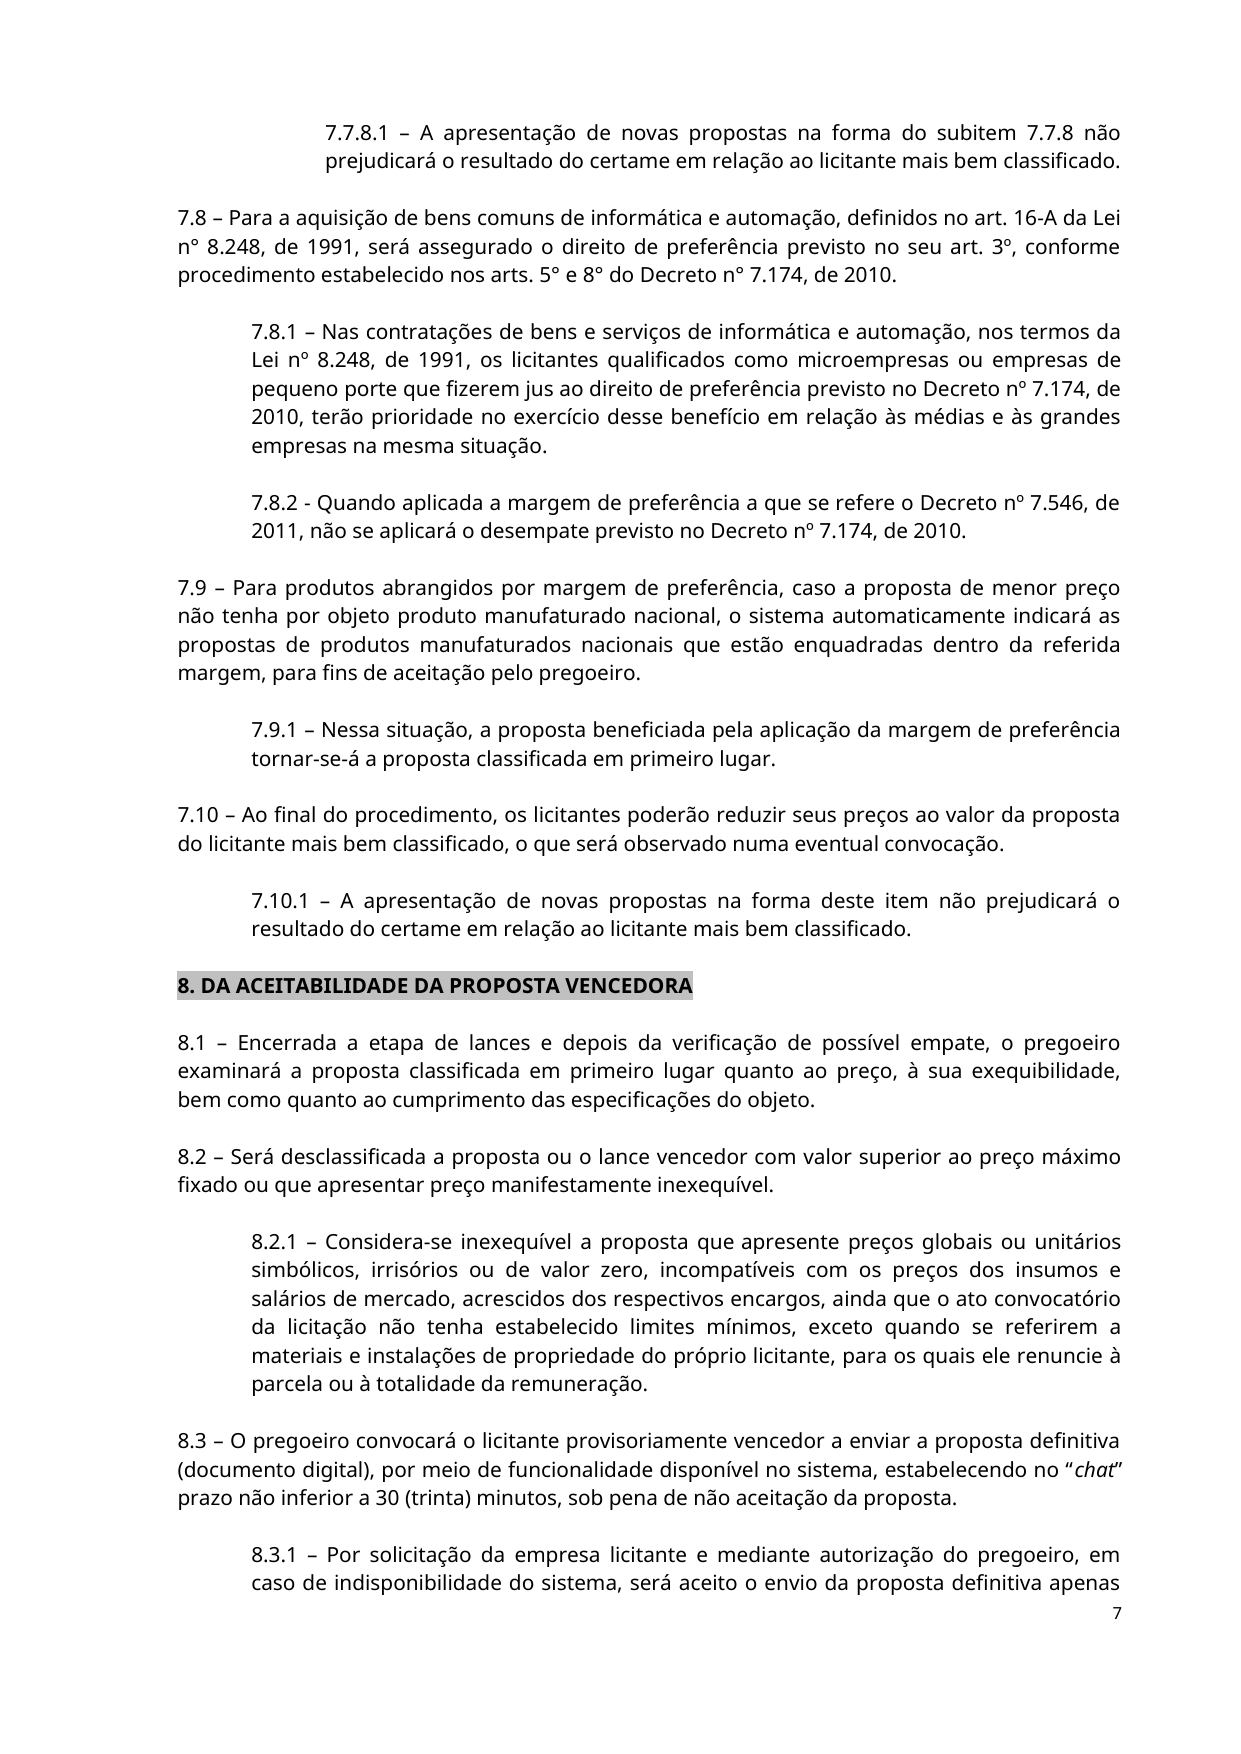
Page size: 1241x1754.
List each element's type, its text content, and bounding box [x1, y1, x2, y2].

text 8.3 – O pregoeiro convocará o licitante provisoriamente vencedor a enviar a proposta definitiva (documento digital), por meio de funcionalidade disponível no sistema, estabelecendo no “chat” prazo não inferior a 30 (trinta) minutos, sob pena de não aceitação da proposta. [177, 1426, 1122, 1512]
list 8.2 – Será desclassificada a proposta ou o lance vencedor com valor superior ao preço máximo fixado ou que apresentar preço manifestamente inexequível. [177, 1142, 1122, 1199]
text 7.10.1 – A apresentação de novas propostas na forma deste item não prejudicará o resultado do certame em relação ao licitante mais bem classificado. [251, 886, 1122, 943]
text 7.8.1 – Nas contratações de bens e serviços de informática e automação, nos termos da Lei nº 8.248, de 1991, os licitantes qualificados como microempresas ou empresas de pequeno porte que fizerem jus ao direito de preferência previsto no Decreto nº 7.174, de 2010, terão prioridade no exercício desse benefício em relação às médias e às grandes empresas na mesma situação. [251, 317, 1122, 459]
text 8. DA ACEITABILIDADE DA PROPOSTA VENCEDORA [177, 971, 1122, 1000]
text 7.10 – Ao final do procedimento, os licitantes poderão reduzir seus preços ao valor da proposta do licitante mais bem classificado, o que será observado numa eventual convocação. [177, 801, 1122, 857]
text 7.8.2 - Quando aplicada a margem de preferência a que se refere o Decreto nº 7.546, de 2011, não se aplicará o desempate previsto no Decreto nº 7.174, de 2010. [251, 488, 1122, 545]
text 8.1 – Encerrada a etapa de lances e depois da verificação de possível empate, o pregoeiro examinará a proposta classificada em primeiro lugar quanto ao preço, à sua exequibilidade, bem como quanto ao cumprimento das especificações do objeto. [177, 1028, 1122, 1113]
text 7.9.1 – Nessa situação, a proposta beneficiada pela aplicação da margem de preferência tornar-se-á a proposta classificada em primeiro lugar. [251, 715, 1122, 772]
text 8.3.1 – Por solicitação da empresa licitante e mediante autorização do pregoeiro, em caso de indisponibilidade do sistema, será aceito o envio da proposta definitiva apenas [251, 1540, 1122, 1597]
text 8.2.1 – Considera-se inexequível a proposta que apresente preços globais ou unitários simbólicos, irrisórios ou de valor zero, incompatíveis com os preços dos insumos e salários de mercado, acrescidos dos respectivos encargos, ainda que o ato convocatório da licitação não tenha estabelecido limites mínimos, exceto quando se referirem a materiais e instalações de propriedade do próprio licitante, para os quais ele renuncie à parcela ou à totalidade da remuneração. [251, 1227, 1122, 1398]
text 7.7.8.1 – A apresentação de novas propostas na forma do subitem 7.7.8 não prejudicará o resultado do certame em relação ao licitante mais bem classificado. [325, 118, 1122, 175]
text 7.8 – Para a aquisição de bens comuns de informática e automação, definidos no art. 16-A da Lei n° 8.248, de 1991, será assegurado o direito de preferência previsto no seu art. 3º, conforme procedimento estabelecido nos arts. 5° e 8° do Decreto n° 7.174, de 2010. [177, 203, 1122, 289]
text 7.9 – Para produtos abrangidos por margem de preferência, caso a proposta de menor preço não tenha por objeto produto manufaturado nacional, o sistema automaticamente indicará as propostas de produtos manufaturados nacionais que estão enquadradas dentro da referida margem, para fins de aceitação pelo pregoeiro. [177, 573, 1122, 687]
